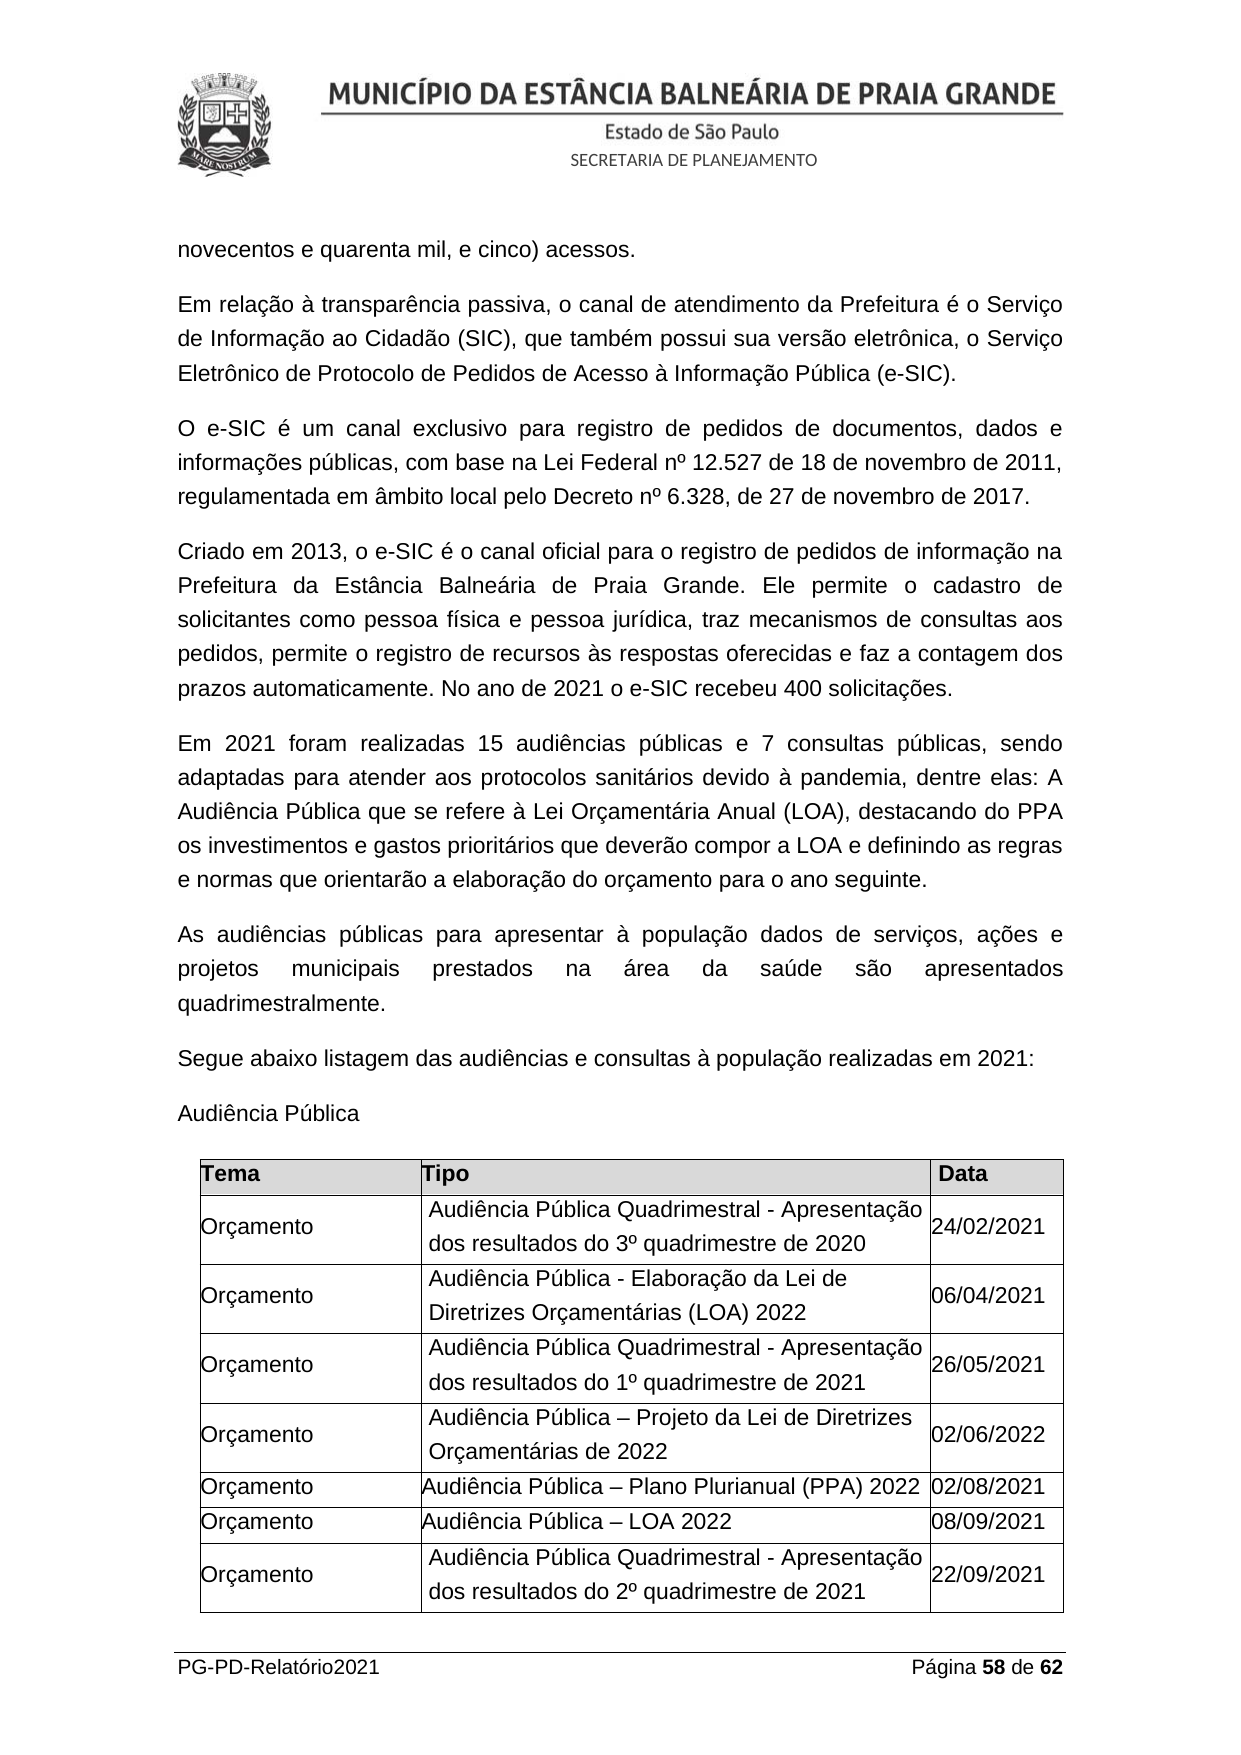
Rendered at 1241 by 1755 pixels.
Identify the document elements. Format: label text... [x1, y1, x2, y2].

text Criado em 2013, o e-SIC é o canal oficial para o registro de pedidos de informação na Prefeitura da Estância Balneária de Praia Grande. Ele permite o cadastro de solicitantes como pessoa física e pessoa jurídica, traz mecanismos de consultas aos pedidos, permite o registro de recursos às respostas oferecidas e faz a contagem dos prazos automaticamente. No ano de 2021 o e-SIC recebeu 400 solicitações. [177, 538, 1063, 701]
table_cell Orçamento [201, 1265, 421, 1333]
table_cell 24/02/2021 [931, 1196, 1063, 1264]
table_header Data [931, 1160, 1063, 1194]
text Em relação à transparência passiva, o canal de atendimento da Prefeitura é o Serviço de Informação ao Cidadão (SIC), que também possui sua versão eletrônica, o Serviço Eletrônico de Protocolo de Pedidos de Acesso à Informação Pública (e-SIC). [177, 291, 1063, 386]
table_cell Orçamento [201, 1473, 421, 1507]
table_cell Audiência Pública – Plano Plurianual (PPA) 2022 [422, 1473, 930, 1507]
text Em 2021 foram realizadas 15 audiências públicas e 7 consultas públicas, sendo adaptadas para atender aos protocolos sanitários devido à pandemia, dentre elas: A Audiência Pública que se refere à Lei Orçamentária Anual (LOA), destacando do PPA os investimentos e gastos prioritários que deverão compor a LOA e definindo as regras e normas que orientarão a elaboração do orçamento para o ano seguinte. [177, 729, 1063, 893]
table_cell Orçamento [201, 1508, 421, 1542]
table_cell 26/05/2021 [931, 1334, 1063, 1403]
table_cell Audiência Pública – Projeto da Lei de Diretrizes Orçamentárias de 2022 [422, 1404, 930, 1472]
text Audiência Pública [177, 1100, 1063, 1126]
table_header Tipo [422, 1160, 930, 1194]
table_cell 22/09/2021 [931, 1544, 1063, 1612]
table_cell Audiência Pública - Elaboração da Lei de Diretrizes Orçamentárias (LOA) 2022 [422, 1265, 930, 1333]
table_cell Audiência Pública Quadrimestral - Apresentação dos resultados do 1º quadrimestre de 2021 [422, 1334, 930, 1403]
table_cell Orçamento [201, 1544, 421, 1612]
table_cell 08/09/2021 [931, 1508, 1063, 1542]
text As audiências públicas para apresentar à população dados de serviços, ações e projetos municipais prestados na área da saúde são apresentados quadrimestralmente. [177, 921, 1063, 1016]
table_cell 02/08/2021 [931, 1473, 1063, 1507]
text O e-SIC é um canal exclusivo para registro de pedidos de documentos, dados e informações públicas, com base na Lei Federal nº 12.527 de 18 de novembro de 2011, regulamentada em âmbito local pelo Decreto nº 6.328, de 27 de novembro de 2017. [177, 414, 1063, 509]
table_cell 02/06/2022 [931, 1404, 1063, 1472]
text novecentos e quarenta mil, e cinco) acessos. [177, 236, 1063, 263]
table_cell Orçamento [201, 1196, 421, 1264]
table_cell Audiência Pública Quadrimestral - Apresentação dos resultados do 3º quadrimestre de 2020 [422, 1196, 930, 1264]
table_cell Orçamento [201, 1404, 421, 1472]
table_cell Audiência Pública Quadrimestral - Apresentação dos resultados do 2º quadrimestre de 2021 [422, 1544, 930, 1612]
table_cell Audiência Pública – LOA 2022 [422, 1508, 930, 1542]
table_cell 06/04/2021 [931, 1265, 1063, 1333]
table_cell Orçamento [201, 1334, 421, 1403]
table_header Tema [201, 1160, 421, 1194]
text Segue abaixo listagem das audiências e consultas à população realizadas em 2021: [177, 1044, 1063, 1071]
